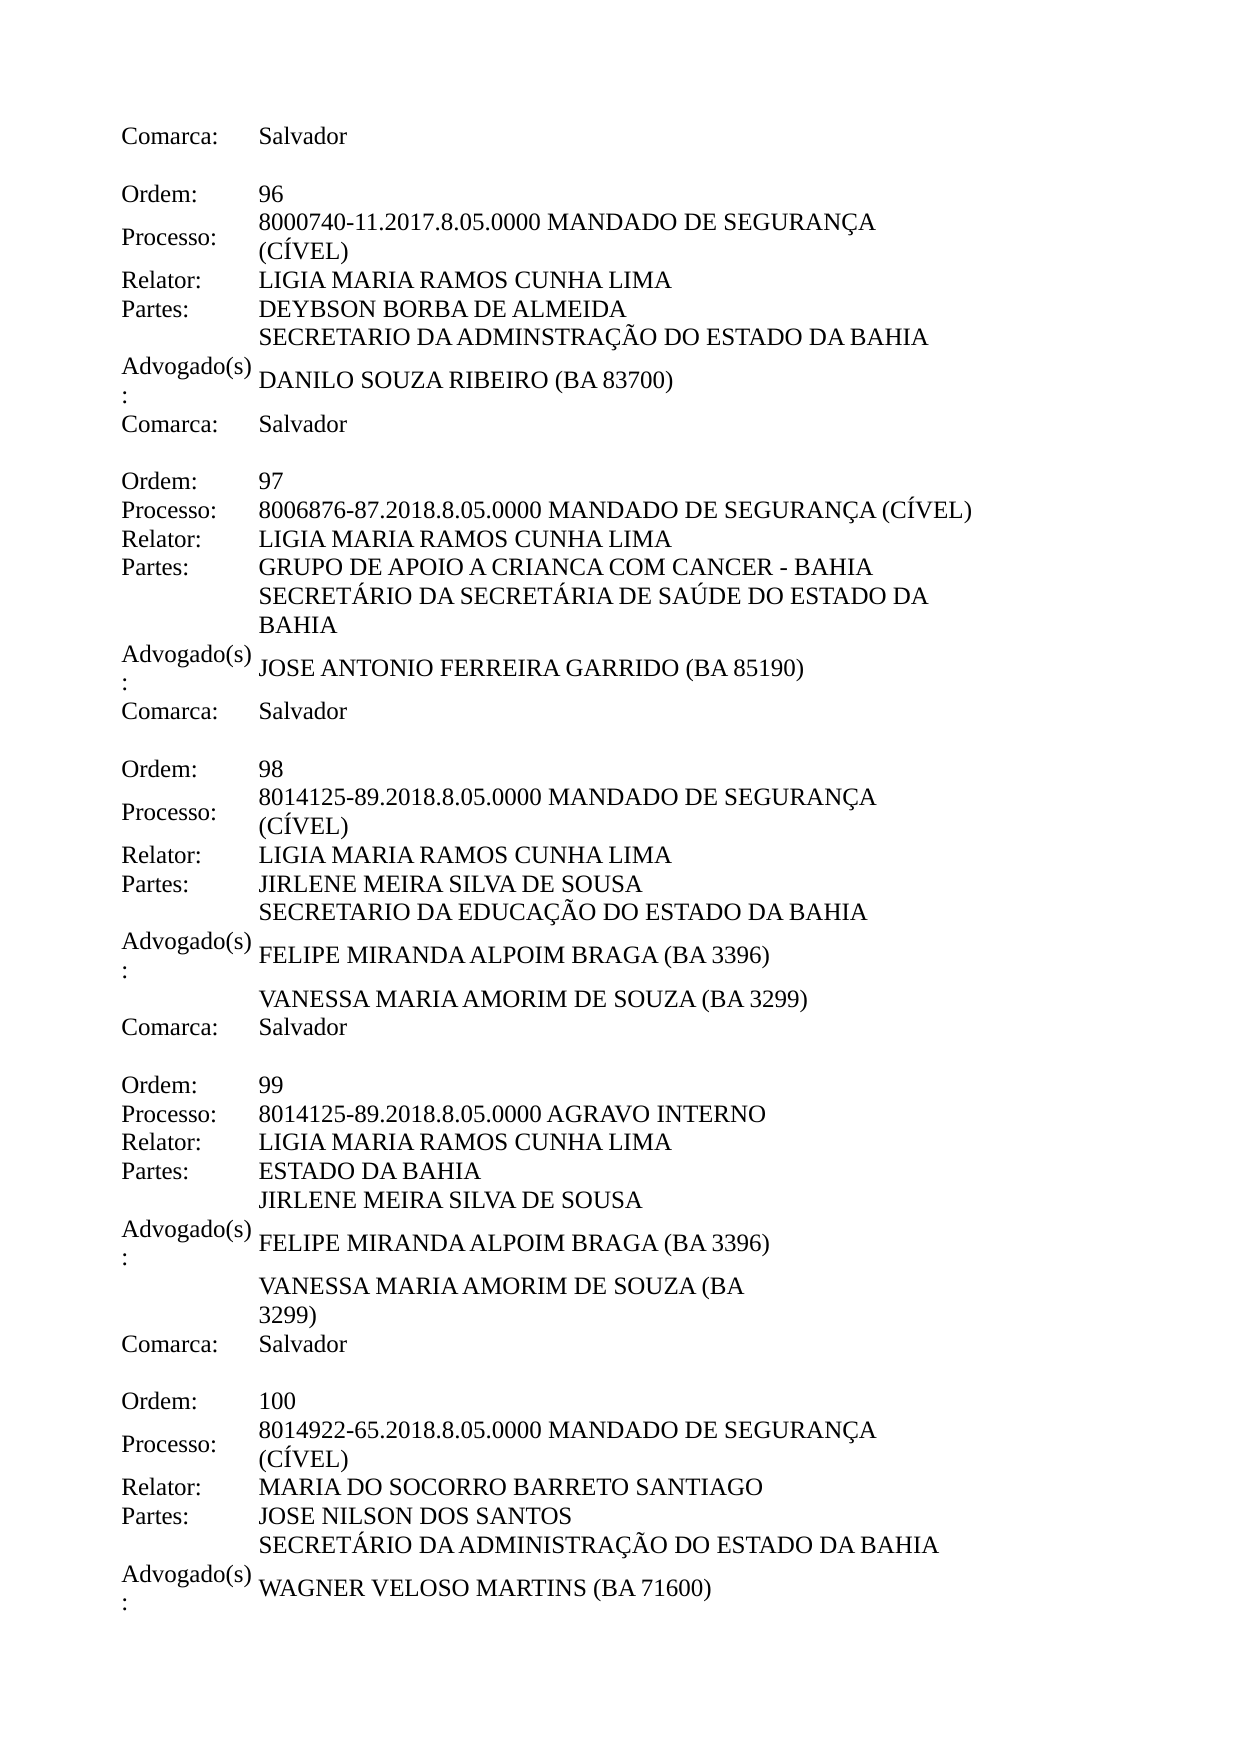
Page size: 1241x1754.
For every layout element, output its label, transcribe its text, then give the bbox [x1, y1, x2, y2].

table_cell 8014125-89.2018.8.05.0000 AGRAVO INTERNO [258, 1099, 804, 1127]
table_cell [121, 1271, 258, 1329]
table_header Ordem: [121, 754, 258, 782]
table_cell ESTADO DA BAHIA [258, 1156, 804, 1185]
table_cell Comarca: [121, 1329, 258, 1357]
table_cell JOSE NILSON DOS SANTOS [258, 1501, 972, 1530]
table_cell Advogado(s): [121, 1559, 258, 1616]
table_cell SECRETARIO DA ADMINSTRAÇÃO DO ESTADO DA BAHIA [258, 323, 971, 351]
table_header 97 [258, 466, 1009, 495]
table_cell Salvador [258, 1013, 972, 1041]
table_cell WAGNER VELOSO MARTINS (BA 71600) [258, 1559, 972, 1616]
table_cell LIGIA MARIA RAMOS CUNHA LIMA [258, 840, 972, 869]
table_cell Processo: [121, 495, 258, 524]
table_cell FELIPE MIRANDA ALPOIM BRAGA (BA 3396) [258, 1214, 804, 1271]
table_header Ordem: [121, 179, 258, 207]
table_cell Comarca: [121, 696, 258, 725]
table_cell VANESSA MARIA AMORIM DE SOUZA (BA 3299) [258, 1271, 804, 1329]
table_cell Partes: [121, 869, 258, 897]
table_header 100 [258, 1386, 972, 1415]
table_cell LIGIA MARIA RAMOS CUNHA LIMA [258, 1128, 804, 1156]
table_cell JOSE ANTONIO FERREIRA GARRIDO (BA 85190) [258, 639, 1009, 696]
table_cell Advogado(s): [121, 926, 258, 984]
table_header 98 [258, 754, 972, 782]
table_header 96 [258, 179, 971, 207]
table_cell 8000740-11.2017.8.05.0000 MANDADO DE SEGURANÇA (CÍVEL) [258, 208, 971, 265]
table_cell Comarca: [121, 1013, 258, 1041]
table_cell Salvador [258, 409, 971, 437]
table_cell Processo: [121, 1099, 258, 1127]
table_cell Processo: [121, 783, 258, 840]
table_cell Relator: [121, 1128, 258, 1156]
table_cell 8014922-65.2018.8.05.0000 MANDADO DE SEGURANÇA (CÍVEL) [258, 1415, 972, 1472]
table_cell [121, 1530, 258, 1559]
table_cell Partes: [121, 1501, 258, 1530]
table_cell 8014125-89.2018.8.05.0000 MANDADO DE SEGURANÇA (CÍVEL) [258, 783, 972, 840]
table_cell Relator: [121, 840, 258, 869]
table_cell Processo: [121, 1415, 258, 1472]
table_cell JIRLENE MEIRA SILVA DE SOUSA [258, 869, 972, 897]
table_cell Comarca: [121, 409, 258, 437]
table_cell Processo: [121, 208, 258, 265]
table_cell [121, 984, 258, 1012]
table_header Ordem: [121, 1070, 258, 1099]
table_cell FELIPE MIRANDA ALPOIM BRAGA (BA 3396) [258, 926, 972, 984]
table_header Ordem: [121, 466, 258, 495]
table_header Ordem: [121, 1386, 258, 1415]
table_cell [121, 581, 258, 639]
table_cell GRUPO DE APOIO A CRIANCA COM CANCER - BAHIA [258, 553, 1009, 581]
table_cell Relator: [121, 265, 258, 294]
table_cell DEYBSON BORBA DE ALMEIDA [258, 294, 971, 322]
table_cell Salvador [258, 696, 1009, 725]
table_cell 8006876-87.2018.8.05.0000 MANDADO DE SEGURANÇA (CÍVEL) [258, 495, 1009, 524]
table_cell LIGIA MARIA RAMOS CUNHA LIMA [258, 265, 971, 294]
table_cell SECRETÁRIO DA SECRETÁRIA DE SAÚDE DO ESTADO DA BAHIA [258, 581, 1009, 639]
table_header 99 [258, 1070, 804, 1099]
table_cell LIGIA MARIA RAMOS CUNHA LIMA [258, 524, 1009, 552]
table_cell Salvador [258, 1329, 804, 1357]
table_cell DANILO SOUZA RIBEIRO (BA 83700) [258, 351, 971, 409]
table_cell Advogado(s): [121, 351, 258, 409]
table_cell [121, 323, 258, 351]
table_cell MARIA DO SOCORRO BARRETO SANTIAGO [258, 1473, 972, 1501]
table_cell SECRETÁRIO DA ADMINISTRAÇÃO DO ESTADO DA BAHIA [258, 1530, 972, 1559]
table_cell PODER JUDICIÁRIO TRIBUNAL DE JUSTIÇA DO ESTADO DA BAHIA SEÇÃO CÍVEL DE DIREITO PÚBLICO PAUTA DE JULGAMENTO Processos que deverão ser julgados pelo(a) Seção Cível de Direito Público, em Sessão Ordinária que será realizada em 25/04/2019 às 08:30:00, no Tribunal de Justiça da Bahia, 5ª Av. do CAB, nº 560. Salvador/BA - Brasil - CEP 41745-971. Na forma do art. 183, §2º, do RITJBA, com a redação dada pela emenda regimental n. 12, disponibilizada no DJe de 31 de março de 2016, os advogados poderão apresentar pedido de julgamento presencial, com ou sem sustentação oral, até 30 (trinta) minutos antes do início da sessão de julgamento, dirigido ao Presidente do Órgão Julgador e entregue ao Diretor da respectiva Secretaria. Pauta de Julgamento originária do sistema PJE [118, 118, 1122, 1619]
table_cell Relator: [121, 524, 258, 552]
table_cell Relator: [121, 1473, 258, 1501]
table_cell [121, 1185, 258, 1214]
table_cell Comarca: [121, 121, 258, 150]
table_cell VANESSA MARIA AMORIM DE SOUZA (BA 3299) [258, 984, 972, 1012]
table_cell Partes: [121, 294, 258, 322]
table_cell Advogado(s): [121, 639, 258, 696]
table_cell JIRLENE MEIRA SILVA DE SOUSA [258, 1185, 804, 1214]
table_cell Advogado(s): [121, 1214, 258, 1271]
table_cell Salvador [258, 121, 972, 150]
table_cell SECRETARIO DA EDUCAÇÃO DO ESTADO DA BAHIA [258, 898, 972, 926]
table_cell Partes: [121, 1156, 258, 1185]
table_cell [121, 898, 258, 926]
table_cell Partes: [121, 553, 258, 581]
